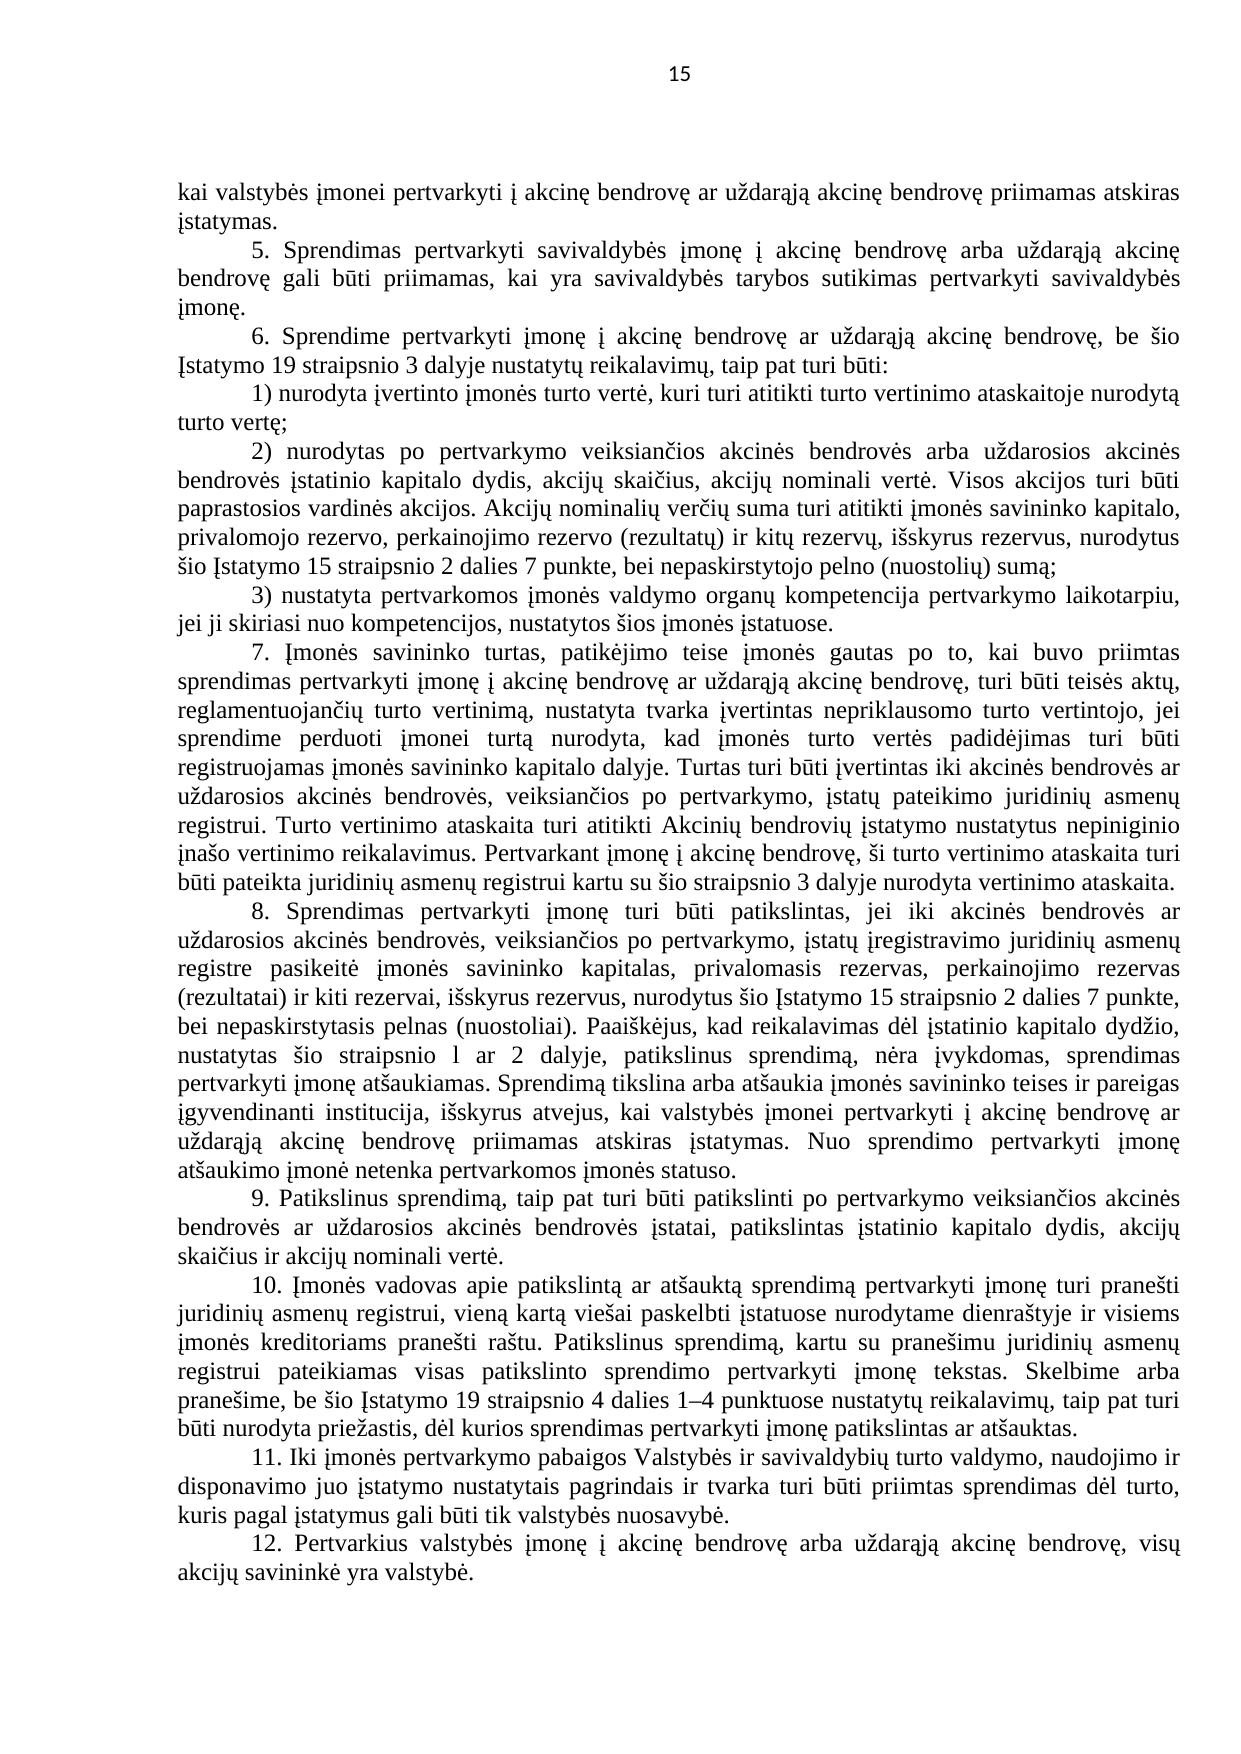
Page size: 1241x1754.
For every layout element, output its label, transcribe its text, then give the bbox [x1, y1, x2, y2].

text 2) nurodytas po pertvarkymo veiksiančios akcinės bendrovės arba uždarosios akcinės bendrovės įstatinio kapitalo dydis, akcijų skaičius, akcijų nominali vertė. Visos akcijos turi būti paprastosios vardinės akcijos. Akcijų nominalių verčių suma turi atitikti įmonės savininko kapitalo, privalomojo rezervo, perkainojimo rezervo (rezultatų) ir kitų rezervų, išskyrus rezervus, nurodytus šio Įstatymo 15 straipsnio 2 dalies 7 punkte, bei nepaskirstytojo pelno (nuostolių) sumą; [177, 436, 1181, 580]
text 9. Patikslinus sprendimą, taip pat turi būti patikslinti po pertvarkymo veiksiančios akcinės bendrovės ar uždarosios akcinės bendrovės įstatai, patikslintas įstatinio kapitalo dydis, akcijų skaičius ir akcijų nominali vertė. [177, 1183, 1181, 1270]
text 12. Pertvarkius valstybės įmonę į akcinę bendrovę arba uždarąją akcinę bendrovę, visų akcijų savininkė yra valstybė. [177, 1528, 1181, 1586]
text 5. Sprendimas pertvarkyti savivaldybės įmonę į akcinę bendrovę arba uždarąją akcinę bendrovę gali būti priimamas, kai yra savivaldybės tarybos sutikimas pertvarkyti savivaldybės įmonę. [177, 235, 1181, 321]
text 8. Sprendimas pertvarkyti įmonę turi būti patikslintas, jei iki akcinės bendrovės ar uždarosios akcinės bendrovės, veiksiančios po pertvarkymo, įstatų įregistravimo juridinių asmenų registre pasikeitė įmonės savininko kapitalas, privalomasis rezervas, perkainojimo rezervas (rezultatai) ir kiti rezervai, išskyrus rezervus, nurodytus šio Įstatymo 15 straipsnio 2 dalies 7 punkte, bei nepaskirstytasis pelnas (nuostoliai). Paaiškėjus, kad reikalavimas dėl įstatinio kapitalo dydžio, nustatytas šio straipsnio l ar 2 dalyje, patikslinus sprendimą, nėra įvykdomas, sprendimas pertvarkyti įmonę atšaukiamas. Sprendimą tikslina arba atšaukia įmonės savininko teises ir pareigas įgyvendinanti institucija, išskyrus atvejus, kai valstybės įmonei pertvarkyti į akcinę bendrovę ar uždarąją akcinę bendrovę priimamas atskiras įstatymas. Nuo sprendimo pertvarkyti įmonę atšaukimo įmonė netenka pertvarkomos įmonės statuso. [177, 896, 1181, 1183]
text 11. Iki įmonės pertvarkymo pabaigos Valstybės ir savivaldybių turto valdymo, naudojimo ir disponavimo juo įstatymo nustatytais pagrindais ir tvarka turi būti priimtas sprendimas dėl turto, kuris pagal įstatymus gali būti tik valstybės nuosavybė. [177, 1442, 1181, 1528]
text 10. Įmonės vadovas apie patikslintą ar atšauktą sprendimą pertvarkyti įmonę turi pranešti juridinių asmenų registrui, vieną kartą viešai paskelbti įstatuose nurodytame dienraštyje ir visiems įmonės kreditoriams pranešti raštu. Patikslinus sprendimą, kartu su pranešimu juridinių asmenų registrui pateikiamas visas patikslinto sprendimo pertvarkyti įmonę tekstas. Skelbime arba pranešime, be šio Įstatymo 19 straipsnio 4 dalies 1–4 punktuose nustatytų reikalavimų, taip pat turi būti nurodyta priežastis, dėl kurios sprendimas pertvarkyti įmonę patikslintas ar atšauktas. [177, 1270, 1181, 1442]
text 6. Sprendime pertvarkyti įmonę į akcinę bendrovę ar uždarąją akcinę bendrovę, be šio Įstatymo 19 straipsnio 3 dalyje nustatytų reikalavimų, taip pat turi būti: [177, 321, 1181, 378]
text 7. Įmonės savininko turtas, patikėjimo teise įmonės gautas po to, kai buvo priimtas sprendimas pertvarkyti įmonę į akcinę bendrovę ar uždarąją akcinę bendrovę, turi būti teisės aktų, reglamentuojančių turto vertinimą, nustatyta tvarka įvertintas nepriklausomo turto vertintojo, jei sprendime perduoti įmonei turtą nurodyta, kad įmonės turto vertės padidėjimas turi būti registruojamas įmonės savininko kapitalo dalyje. Turtas turi būti įvertintas iki akcinės bendrovės ar uždarosios akcinės bendrovės, veiksiančios po pertvarkymo, įstatų pateikimo juridinių asmenų registrui. Turto vertinimo ataskaita turi atitikti Akcinių bendrovių įstatymo nustatytus nepiniginio įnašo vertinimo reikalavimus. Pertvarkant įmonę į akcinę bendrovę, ši turto vertinimo ataskaita turi būti pateikta juridinių asmenų registrui kartu su šio straipsnio 3 dalyje nurodyta vertinimo ataskaita. [177, 637, 1181, 896]
text kai valstybės įmonei pertvarkyti į akcinę bendrovę ar uždarąją akcinę bendrovę priimamas atskiras įstatymas. [177, 177, 1181, 235]
text 3) nustatyta pertvarkomos įmonės valdymo organų kompetencija pertvarkymo laikotarpiu, jei ji skiriasi nuo kompetencijos, nustatytos šios įmonės įstatuose. [177, 580, 1181, 637]
text 1) nurodyta įvertinto įmonės turto vertė, kuri turi atitikti turto vertinimo ataskaitoje nurodytą turto vertę; [177, 378, 1181, 436]
